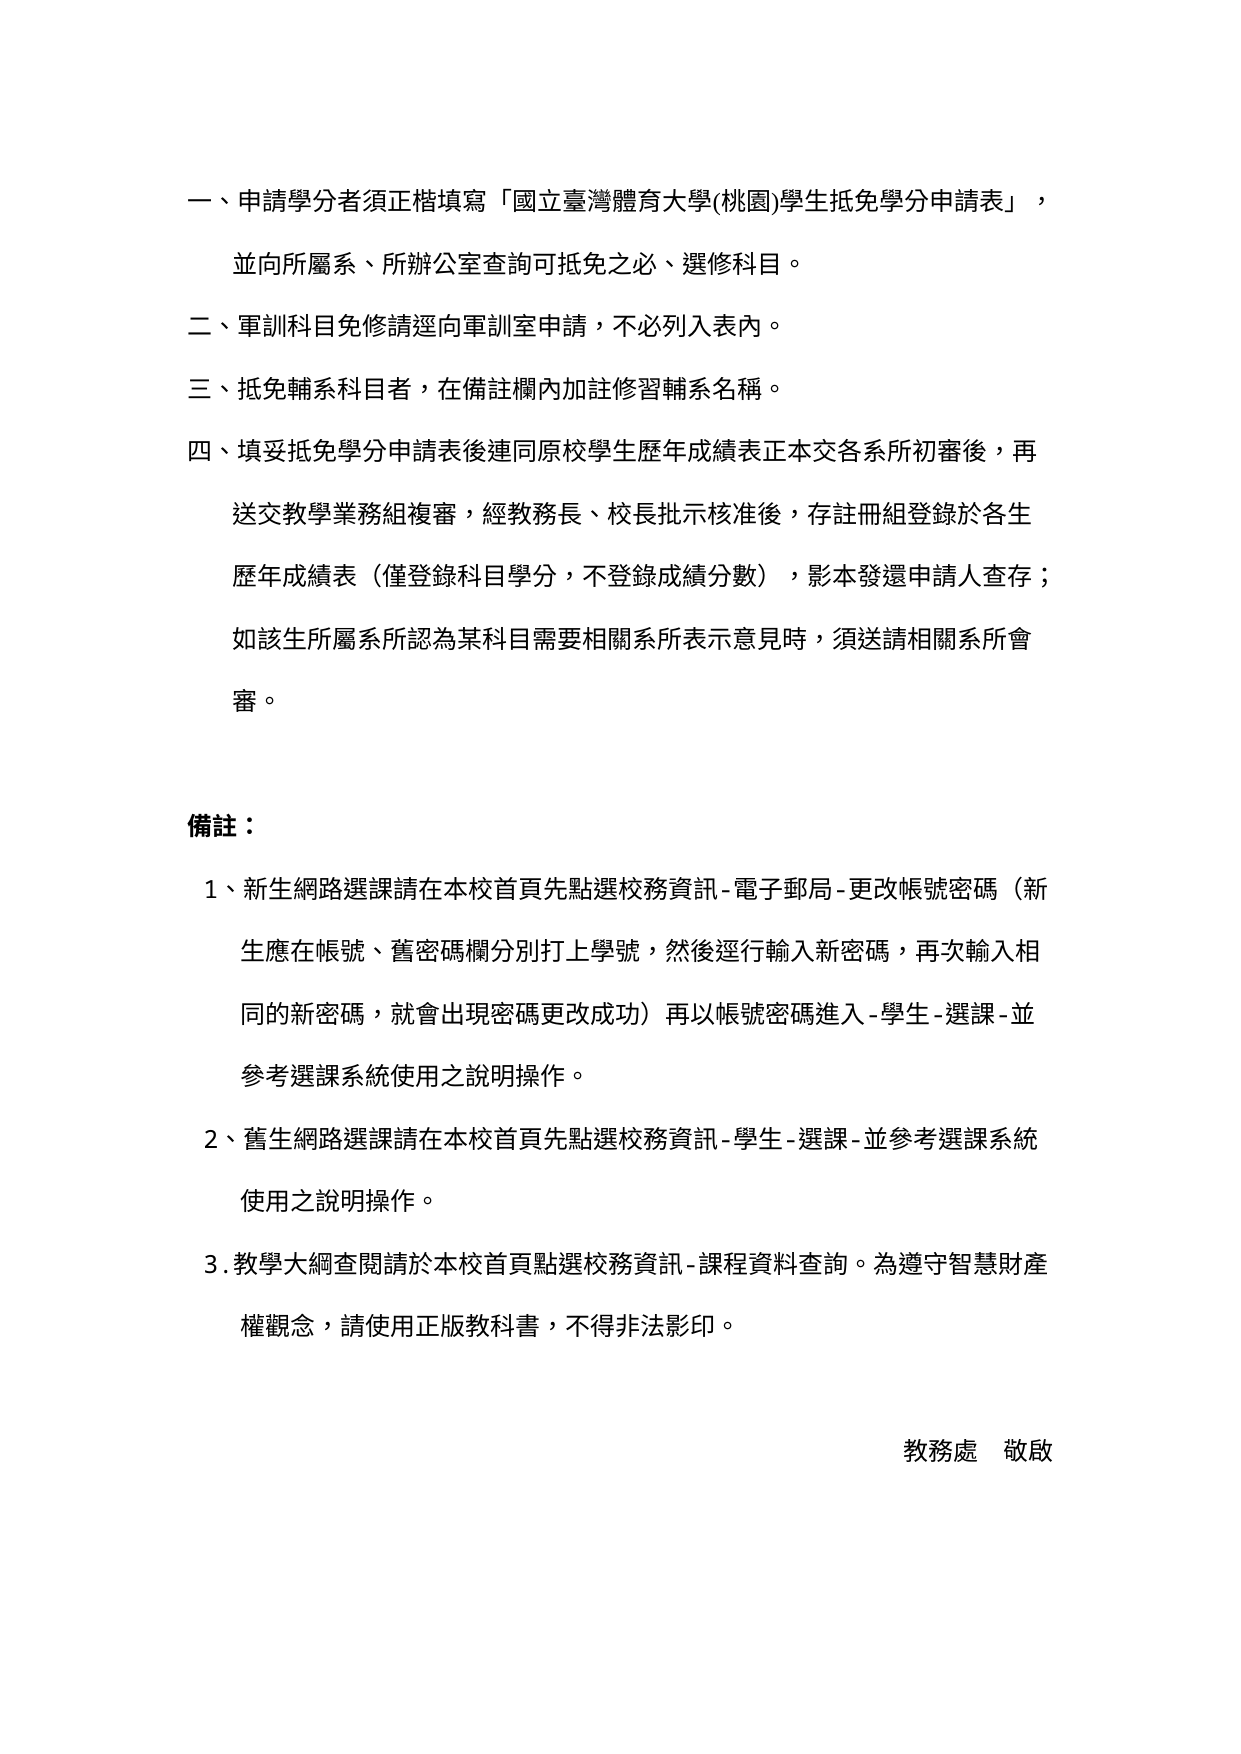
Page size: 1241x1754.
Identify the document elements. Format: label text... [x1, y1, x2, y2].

text 二、軍訓科目免修請逕向軍訓室申請，不必列入表內。 [187, 283, 1053, 346]
text 一、申請學分者須正楷填寫「國立臺灣體育大學(桃園)學生抵免學分申請表」，並向所屬系、所辦公室查詢可抵免之必、選修科目。 [187, 158, 1053, 283]
text 3.教學大綱查閱請於本校首頁點選校務資訊-課程資料查詢。為遵守智慧財產權觀念，請使用正版教科書，不得非法影印。 [203, 1221, 1053, 1346]
text 教務處 敬啟 [187, 1408, 1053, 1471]
text 四、填妥抵免學分申請表後連同原校學生歷年成績表正本交各系所初審後，再送交教學業務組複審，經教務長、校長批示核准後，存註冊組登錄於各生歷年成績表（僅登錄科目學分，不登錄成績分數），影本發還申請人查存；如該生所屬系所認為某科目需要相關系所表示意見時，須送請相關系所會審。 [187, 408, 1053, 721]
text 2、舊生網路選課請在本校首頁先點選校務資訊-學生-選課-並參考選課系統使用之說明操作。 [203, 1096, 1053, 1221]
text 三、抵免輔系科目者，在備註欄內加註修習輔系名稱。 [187, 346, 1053, 408]
text 備註： [187, 783, 1053, 846]
text 1、新生網路選課請在本校首頁先點選校務資訊-電子郵局-更改帳號密碼（新生應在帳號、舊密碼欄分別打上學號，然後逕行輸入新密碼，再次輸入相同的新密碼，就會出現密碼更改成功）再以帳號密碼進入-學生-選課-並參考選課系統使用之說明操作。 [203, 846, 1053, 1096]
